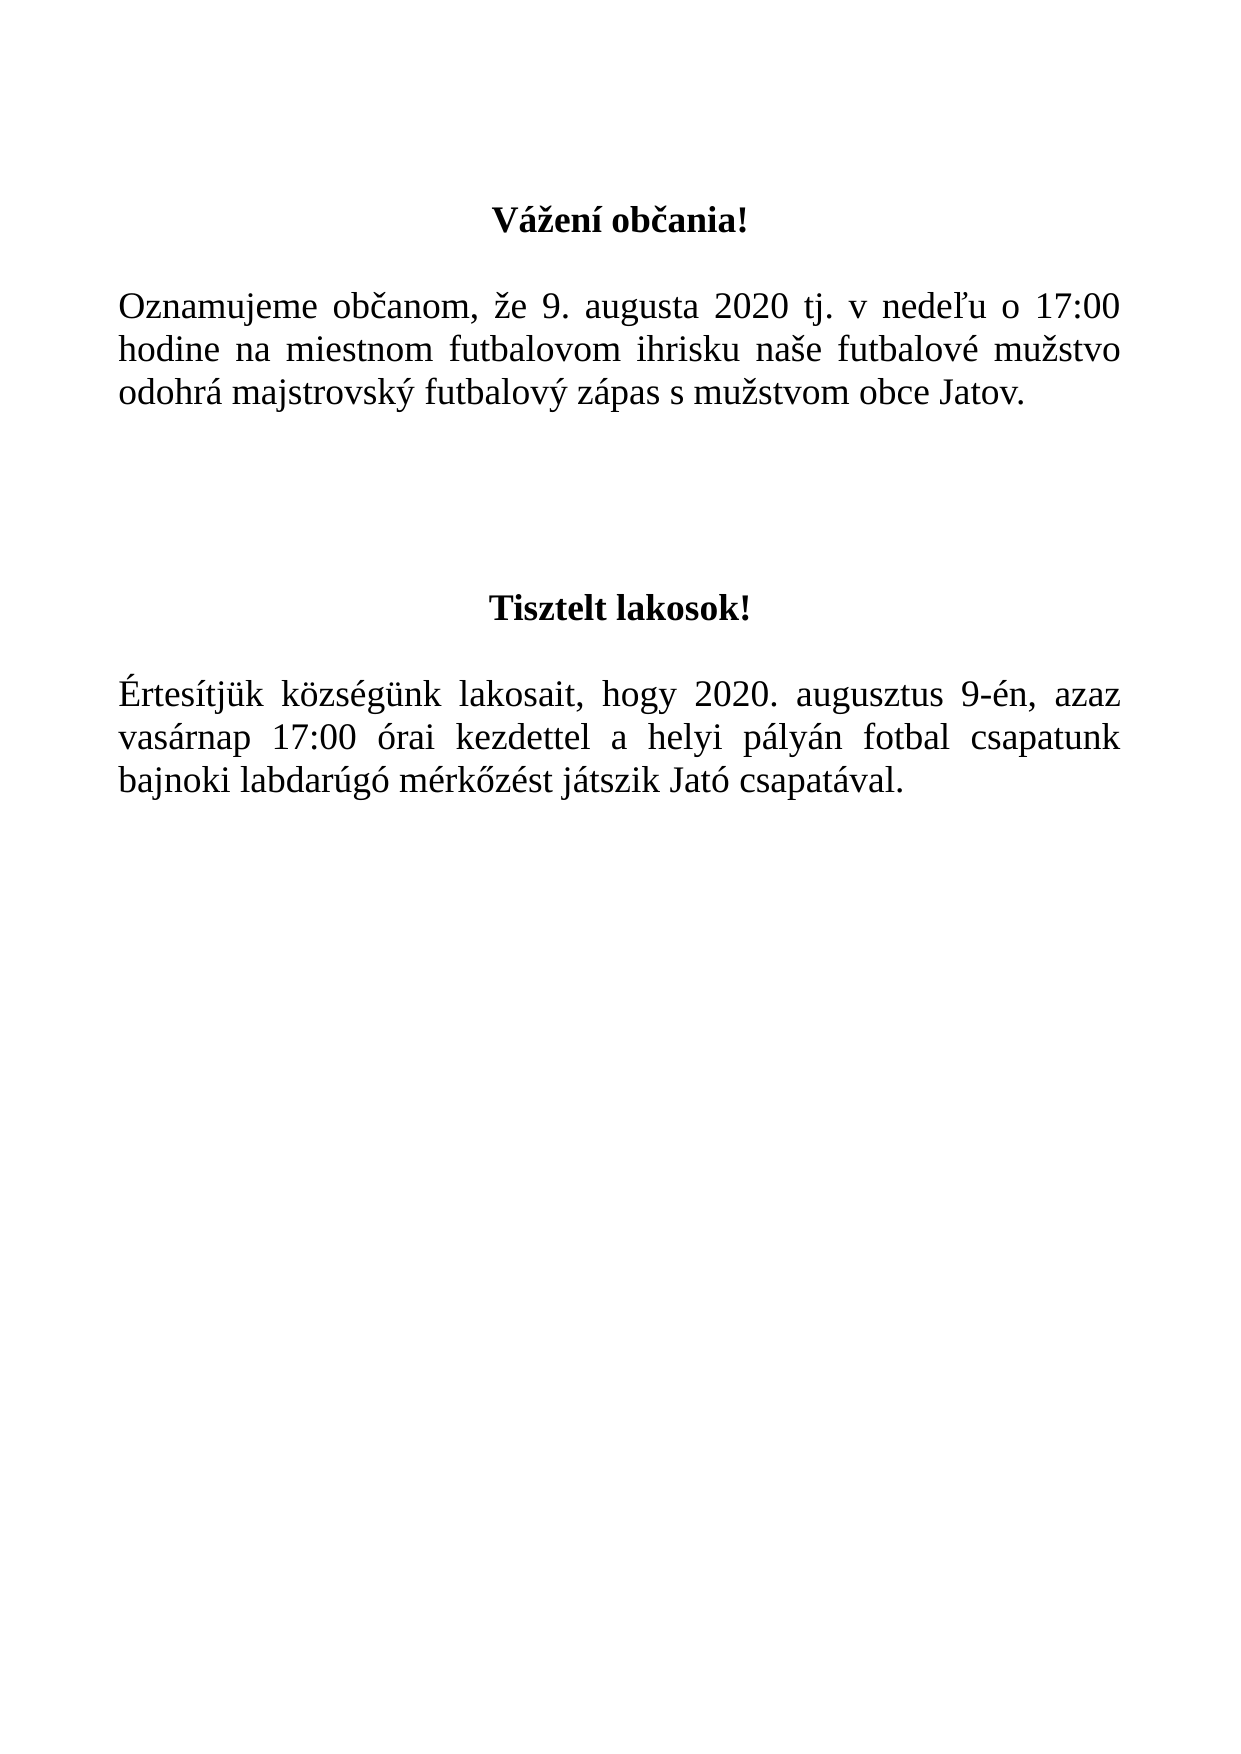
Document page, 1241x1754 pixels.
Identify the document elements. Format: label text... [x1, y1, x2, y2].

text Oznamujeme občanom, že 9. augusta 2020 tj. v nedeľu o 17:00 hodine na miestnom futbalovom ihrisku naše futbalové mužstvo odohrá majstrovský futbalový zápas s mužstvom obce Jatov. [118, 283, 1122, 413]
text Vážení občania! [118, 197, 1122, 240]
text Értesítjük községünk lakosait, hogy 2020. augusztus 9-én, azaz vasárnap 17:00 órai kezdettel a helyi pályán fotbal csapatunk bajnoki labdarúgó mérkőzést játszik Jató csapatával. [118, 672, 1122, 801]
text Tisztelt lakosok! [118, 585, 1122, 628]
